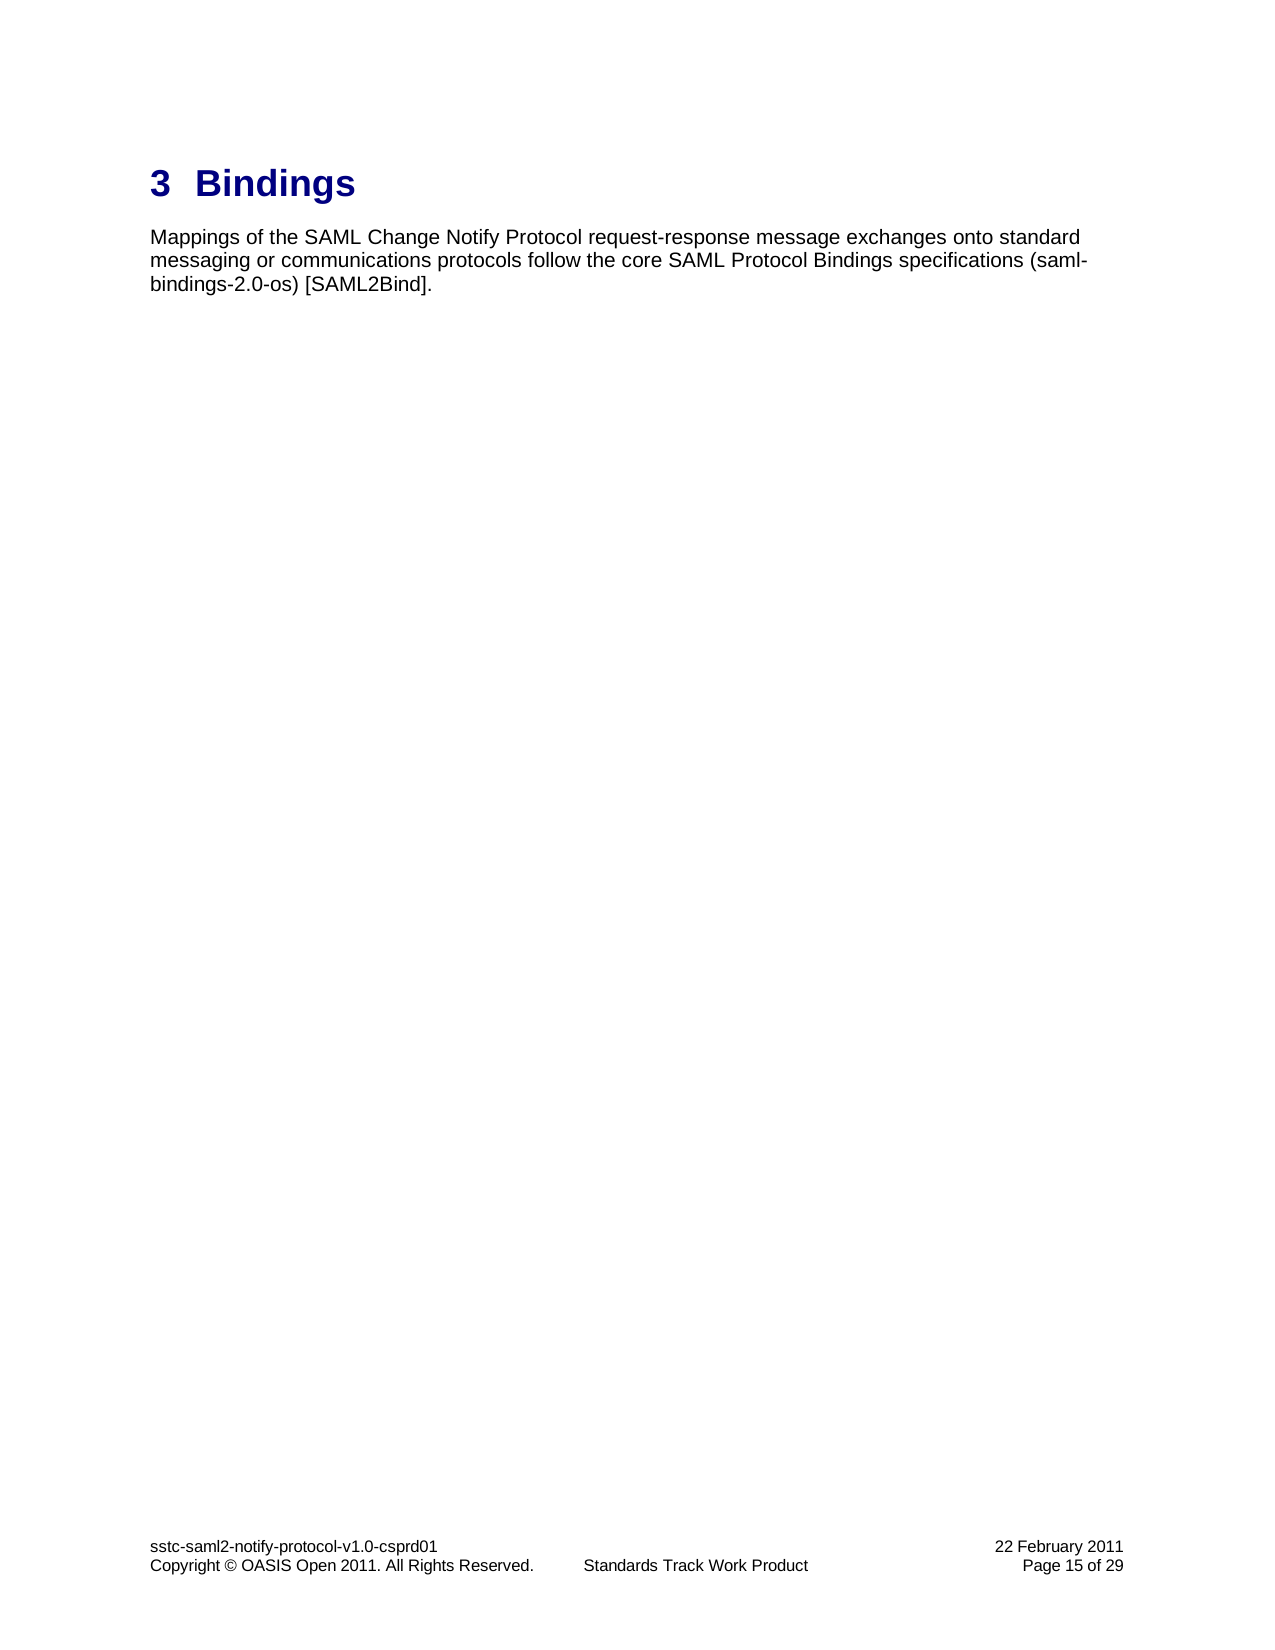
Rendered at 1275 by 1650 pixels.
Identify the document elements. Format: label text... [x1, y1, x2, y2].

text Mappings of the SAML Change Notify Protocol request-response message exchanges onto standard messaging or communications protocols follow the core SAML Protocol Bindings specifications (saml-bindings-2.0-os) [SAML2Bind]. [150, 225, 1125, 296]
subtitle Bindings [150, 150, 1125, 204]
